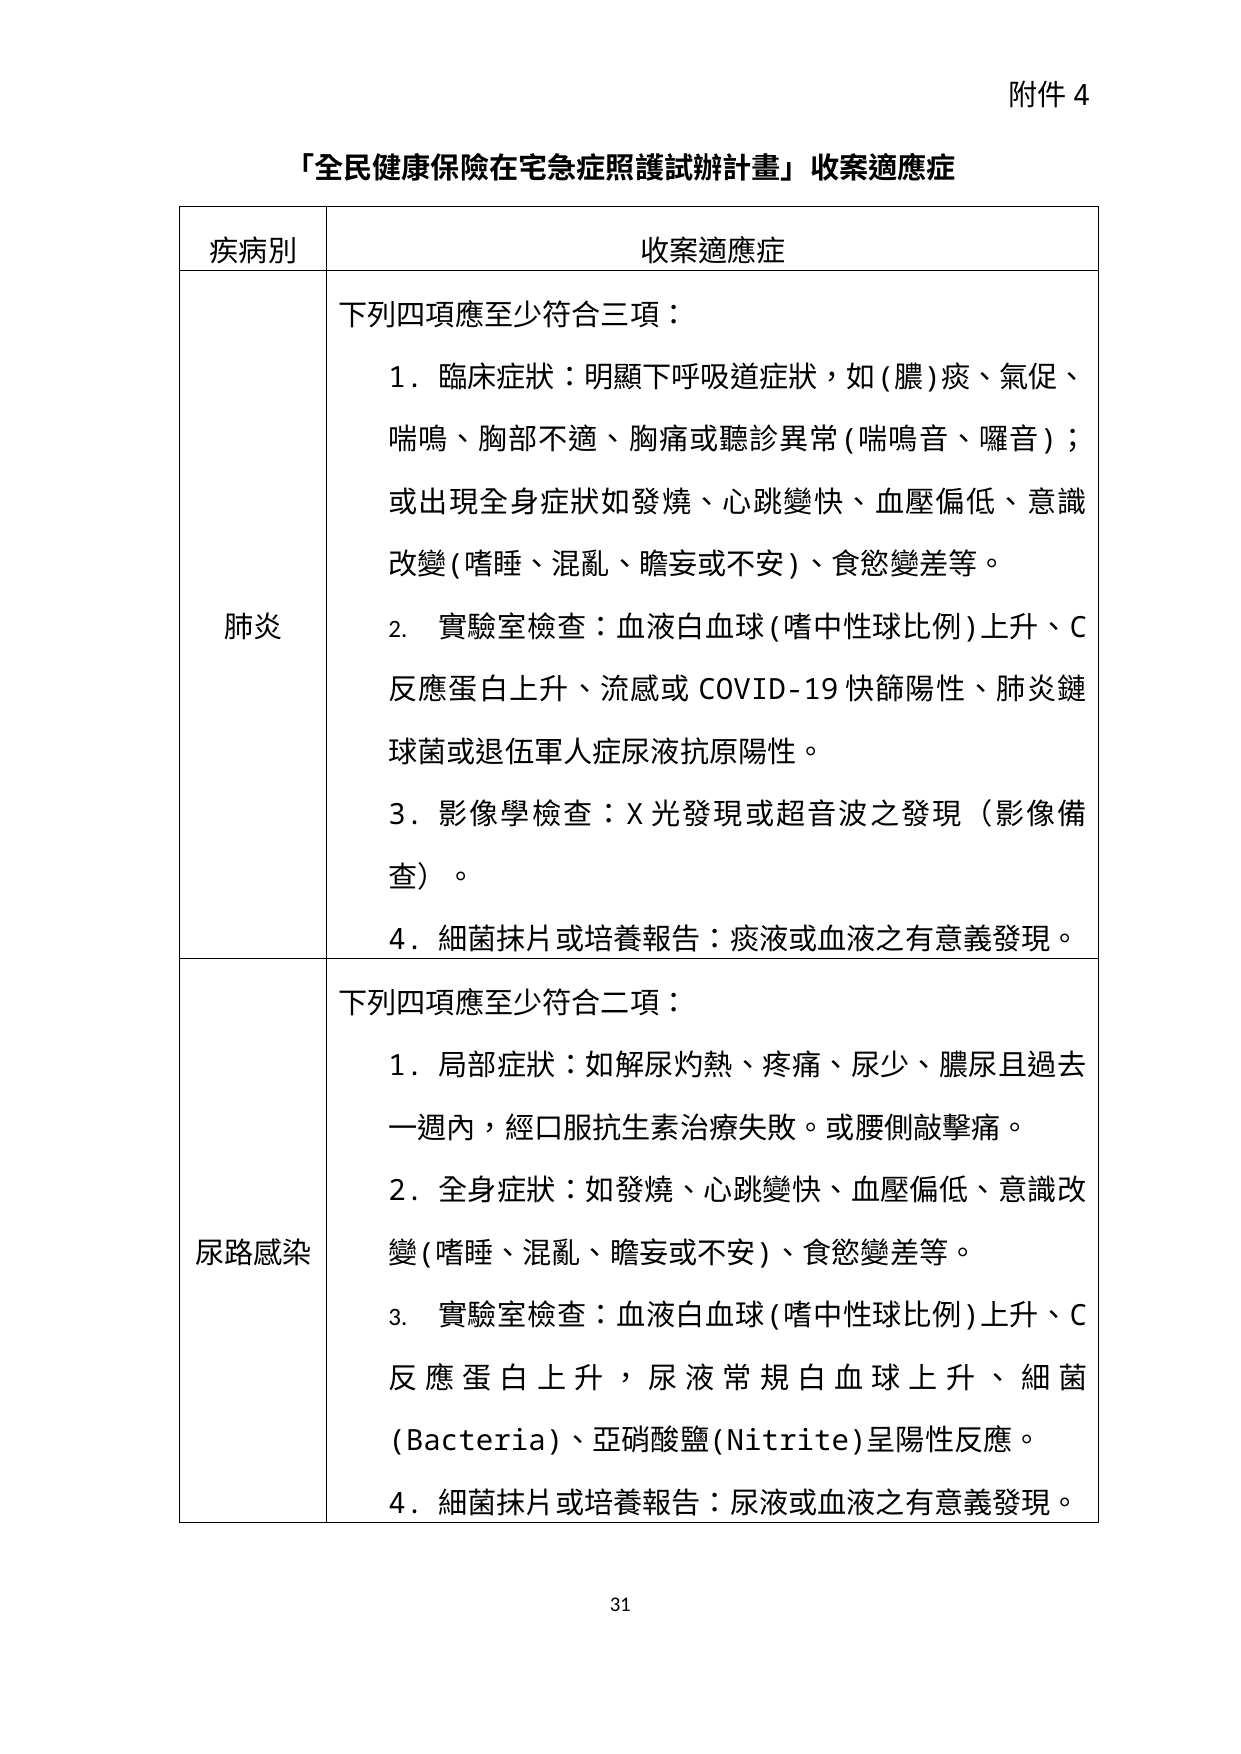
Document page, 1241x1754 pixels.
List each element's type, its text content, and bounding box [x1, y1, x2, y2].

text 附件4 [1008, 72, 1156, 110]
table_cell 下列四項應至少符合二項： 局部症狀：如解尿灼熱、疼痛、尿少、膿尿且過去一週內，經口服抗生素治療失敗。或腰側敲擊痛。 全身症狀：如發燒、心跳變快、血壓偏低、意識改變(嗜睡、混亂、瞻妄或不安)、食慾變差等。 實驗室檢查：血液白血球(嗜中性球比例)上升、C反應蛋白上升，尿液常規白血球上升、細菌(Bacteria)、亞硝酸鹽(Nitrite)呈陽性反應。 細菌抹片或培養報告：尿液或血液之有意義發現。 [327, 959, 1098, 1522]
text [993, 64, 1171, 117]
table_header 收案適應症 [327, 207, 1098, 269]
table_cell 下列四項應至少符合三項： 臨床症狀：明顯下呼吸道症狀，如(膿)痰、氣促、喘鳴、胸部不適、胸痛或聽診異常(喘鳴音、囉音)；或出現全身症狀如發燒、心跳變快、血壓偏低、意識改變(嗜睡、混亂、瞻妄或不安)、食慾變差等。 實驗室檢查：血液白血球(嗜中性球比例)上升、C反應蛋白上升、流感或COVID-19快篩陽性、肺炎鏈球菌或退伍軍人症尿液抗原陽性。 影像學檢查：X光發現或超音波之發現（影像備查）。 細菌抹片或培養報告：痰液或血液之有意義發現。 [327, 271, 1098, 958]
table_cell 尿路感染 [180, 959, 326, 1522]
table_header 疾病別 [180, 207, 326, 269]
table_cell 肺炎 [180, 271, 326, 958]
text 「全民健康保險在宅急症照護試辦計畫」收案適應症 [187, 143, 1053, 187]
